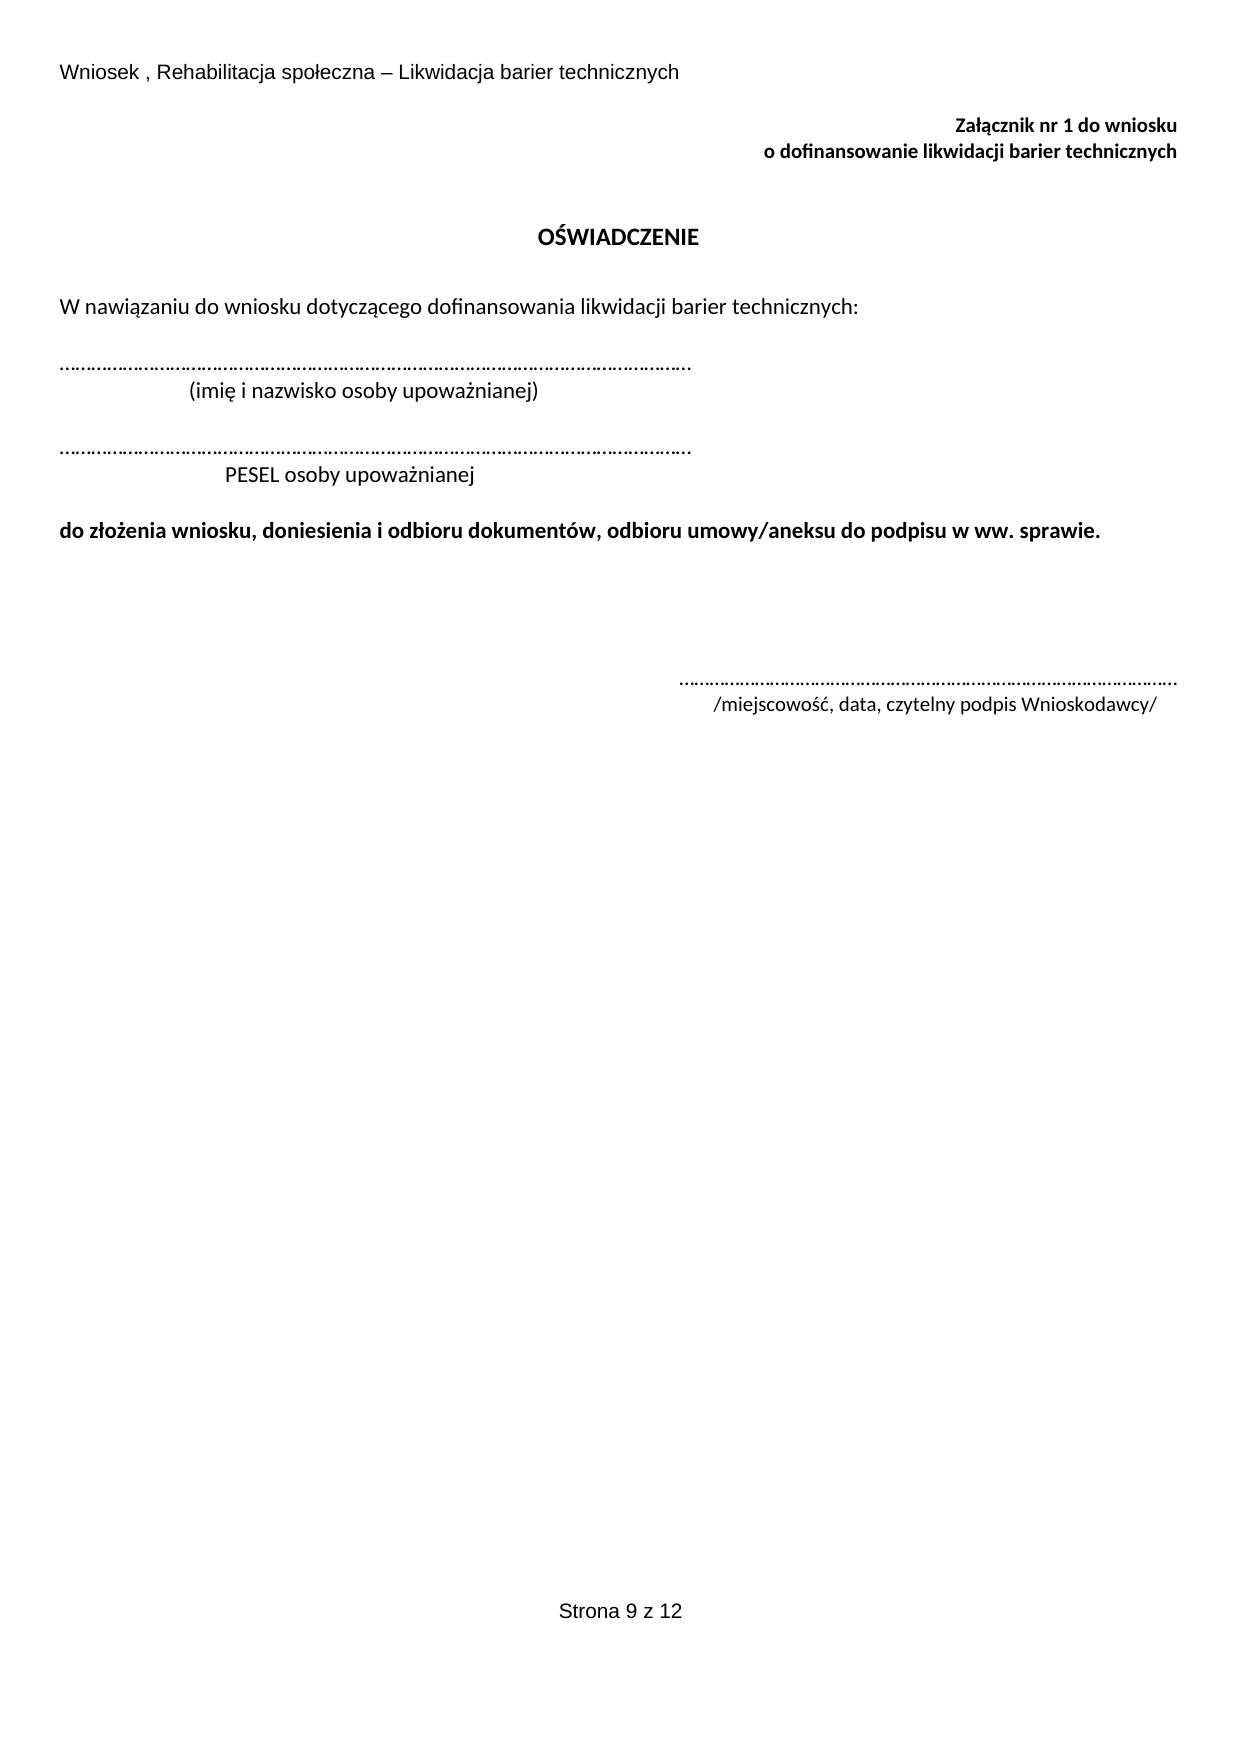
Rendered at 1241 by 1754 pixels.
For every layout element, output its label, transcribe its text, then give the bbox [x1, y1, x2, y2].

text ……………………………………………………………………………………… [59, 664, 1177, 691]
text Załącznik nr 1 do wniosku o dofinansowanie likwidacji barier technicznych [59, 112, 1177, 163]
text /miejscowość, data, czytelny podpis Wnioskodawcy/ [59, 691, 1177, 717]
text W nawiązaniu do wniosku dotyczącego dofinansowania likwidacji barier technicznych: [59, 292, 1177, 320]
text ………………………………………………………………………………………………………… [59, 348, 1177, 376]
text (imię i nazwisko osoby upoważnianej) [59, 376, 1177, 404]
text do złożenia wniosku, doniesienia i odbioru dokumentów, odbioru umowy/aneksu do podpisu w ww. sprawie. [59, 516, 1177, 544]
text ………………………………………………………………………………………………………… [59, 432, 1177, 460]
text PESEL osoby upoważnianej [59, 460, 1177, 488]
text OŚWIADCZENIE [59, 221, 1177, 251]
